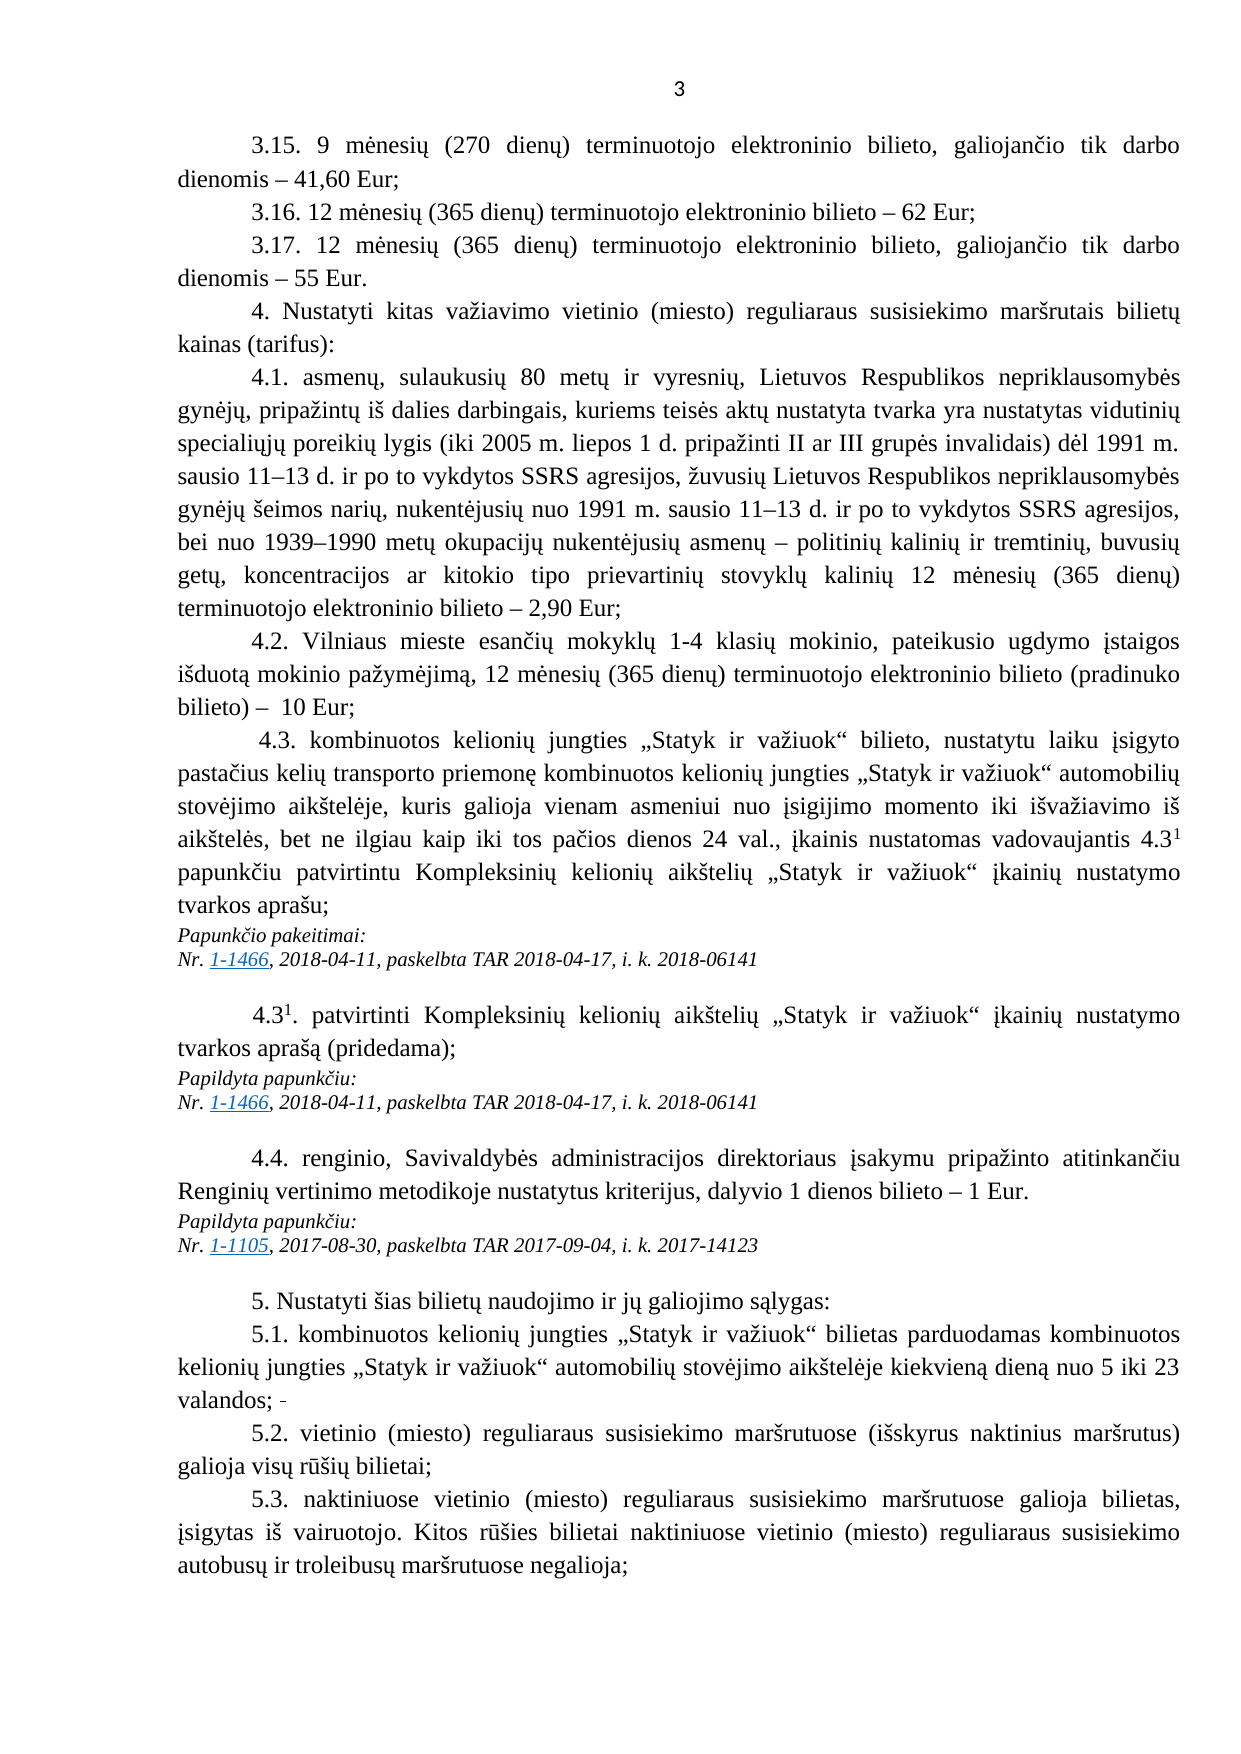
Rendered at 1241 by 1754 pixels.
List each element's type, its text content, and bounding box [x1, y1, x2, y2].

text 4.1. asmenų, sulaukusių 80 metų ir vyresnių, Lietuvos Respublikos nepriklausomybės gynėjų, pripažintų iš dalies darbingais, kuriems teisės aktų nustatyta tvarka yra nustatytas vidutinių specialiųjų poreikių lygis (iki 2005 m. liepos 1 d. pripažinti II ar III grupės invalidais) dėl 1991 m. sausio 11–13 d. ir po to vykdytos SSRS agresijos, žuvusių Lietuvos Respublikos nepriklausomybės gynėjų šeimos narių, nukentėjusių nuo 1991 m. sausio 11–13 d. ir po to vykdytos SSRS agresijos, bei nuo 1939–1990 metų okupacijų nukentėjusių asmenų – politinių kalinių ir tremtinių, buvusių getų, koncentracijos ar kitokio tipo prievartinių stovyklų kalinių 12 mėnesių (365 dienų) terminuotojo elektroninio bilieto – 2,90 Eur; [177, 362, 1181, 622]
text 4.31. patvirtinti Kompleksinių kelionių aikštelių „Statyk ir važiuok“ įkainių nustatymo tvarkos aprašą (pridedama); [177, 1000, 1181, 1062]
text 3.17. 12 mėnesių (365 dienų) terminuotojo elektroninio bilieto, galiojančio tik darbo dienomis – 55 Eur. [177, 230, 1181, 291]
text 3.15. 9 mėnesių (270 dienų) terminuotojo elektroninio bilieto, galiojančio tik darbo dienomis – 41,60 Eur; [177, 131, 1181, 192]
text 3.16. 12 mėnesių (365 dienų) terminuotojo elektroninio bilieto – 62 Eur; [177, 197, 1181, 225]
text Nr. 1-1466, 2018-04-11, paskelbta TAR 2018-04-17, i. k. 2018-06141 [177, 1090, 1181, 1114]
text 5.1. kombinuotos kelionių jungties „Statyk ir važiuok“ bilietas parduodamas kombinuotos kelionių jungties „Statyk ir važiuok“ automobilių stovėjimo aikštelėje kiekvieną dieną nuo 5 iki 23 valandos; [177, 1319, 1181, 1414]
text Papunkčio pakeitimai: [177, 923, 1181, 947]
text Papildyta papunkčiu: [177, 1066, 1181, 1090]
text 5. Nustatyti šias bilietų naudojimo ir jų galiojimo sąlygas: [177, 1286, 1181, 1314]
text 5.3. naktiniuose vietinio (miesto) reguliaraus susisiekimo maršrutuose galioja bilietas, įsigytas iš vairuotojo. Kitos rūšies bilietai naktiniuose vietinio (miesto) reguliaraus susisiekimo autobusų ir troleibusų maršrutuose negalioja; [177, 1484, 1181, 1579]
text 4. Nustatyti kitas važiavimo vietinio (miesto) reguliaraus susisiekimo maršrutais bilietų kainas (tarifus): [177, 296, 1181, 357]
text 4.3. kombinuotos kelionių jungties „Statyk ir važiuok“ bilieto, nustatytu laiku įsigyto pastačius kelių transporto priemonę kombinuotos kelionių jungties „Statyk ir važiuok“ automobilių stovėjimo aikštelėje, kuris galioja vienam asmeniui nuo įsigijimo momento iki išvažiavimo iš aikštelės, bet ne ilgiau kaip iki tos pačios dienos 24 val., įkainis nustatomas vadovaujantis 4.31 papunkčiu patvirtintu Kompleksinių kelionių aikštelių „Statyk ir važiuok“ įkainių nustatymo tvarkos aprašu; [177, 725, 1181, 919]
text 4.4. renginio, Savivaldybės administracijos direktoriaus įsakymu pripažinto atitinkančiu Renginių vertinimo metodikoje nustatytus kriterijus, dalyvio 1 dienos bilieto – 1 Eur. [177, 1143, 1181, 1205]
text 4.2. Vilniaus mieste esančių mokyklų 1-4 klasių mokinio, pateikusio ugdymo įstaigos išduotą mokinio pažymėjimą, 12 mėnesių (365 dienų) terminuotojo elektroninio bilieto (pradinuko bilieto) – 10 Eur; [177, 626, 1181, 721]
text Nr. 1-1466, 2018-04-11, paskelbta TAR 2018-04-17, i. k. 2018-06141 [177, 947, 1181, 971]
text Nr. 1-1105, 2017-08-30, paskelbta TAR 2017-09-04, i. k. 2017-14123 [177, 1233, 1181, 1257]
text Papildyta papunkčiu: [177, 1209, 1181, 1233]
text 5.2. vietinio (miesto) reguliaraus susisiekimo maršrutuose (išskyrus naktinius maršrutus) galioja visų rūšių bilietai; [177, 1418, 1181, 1480]
